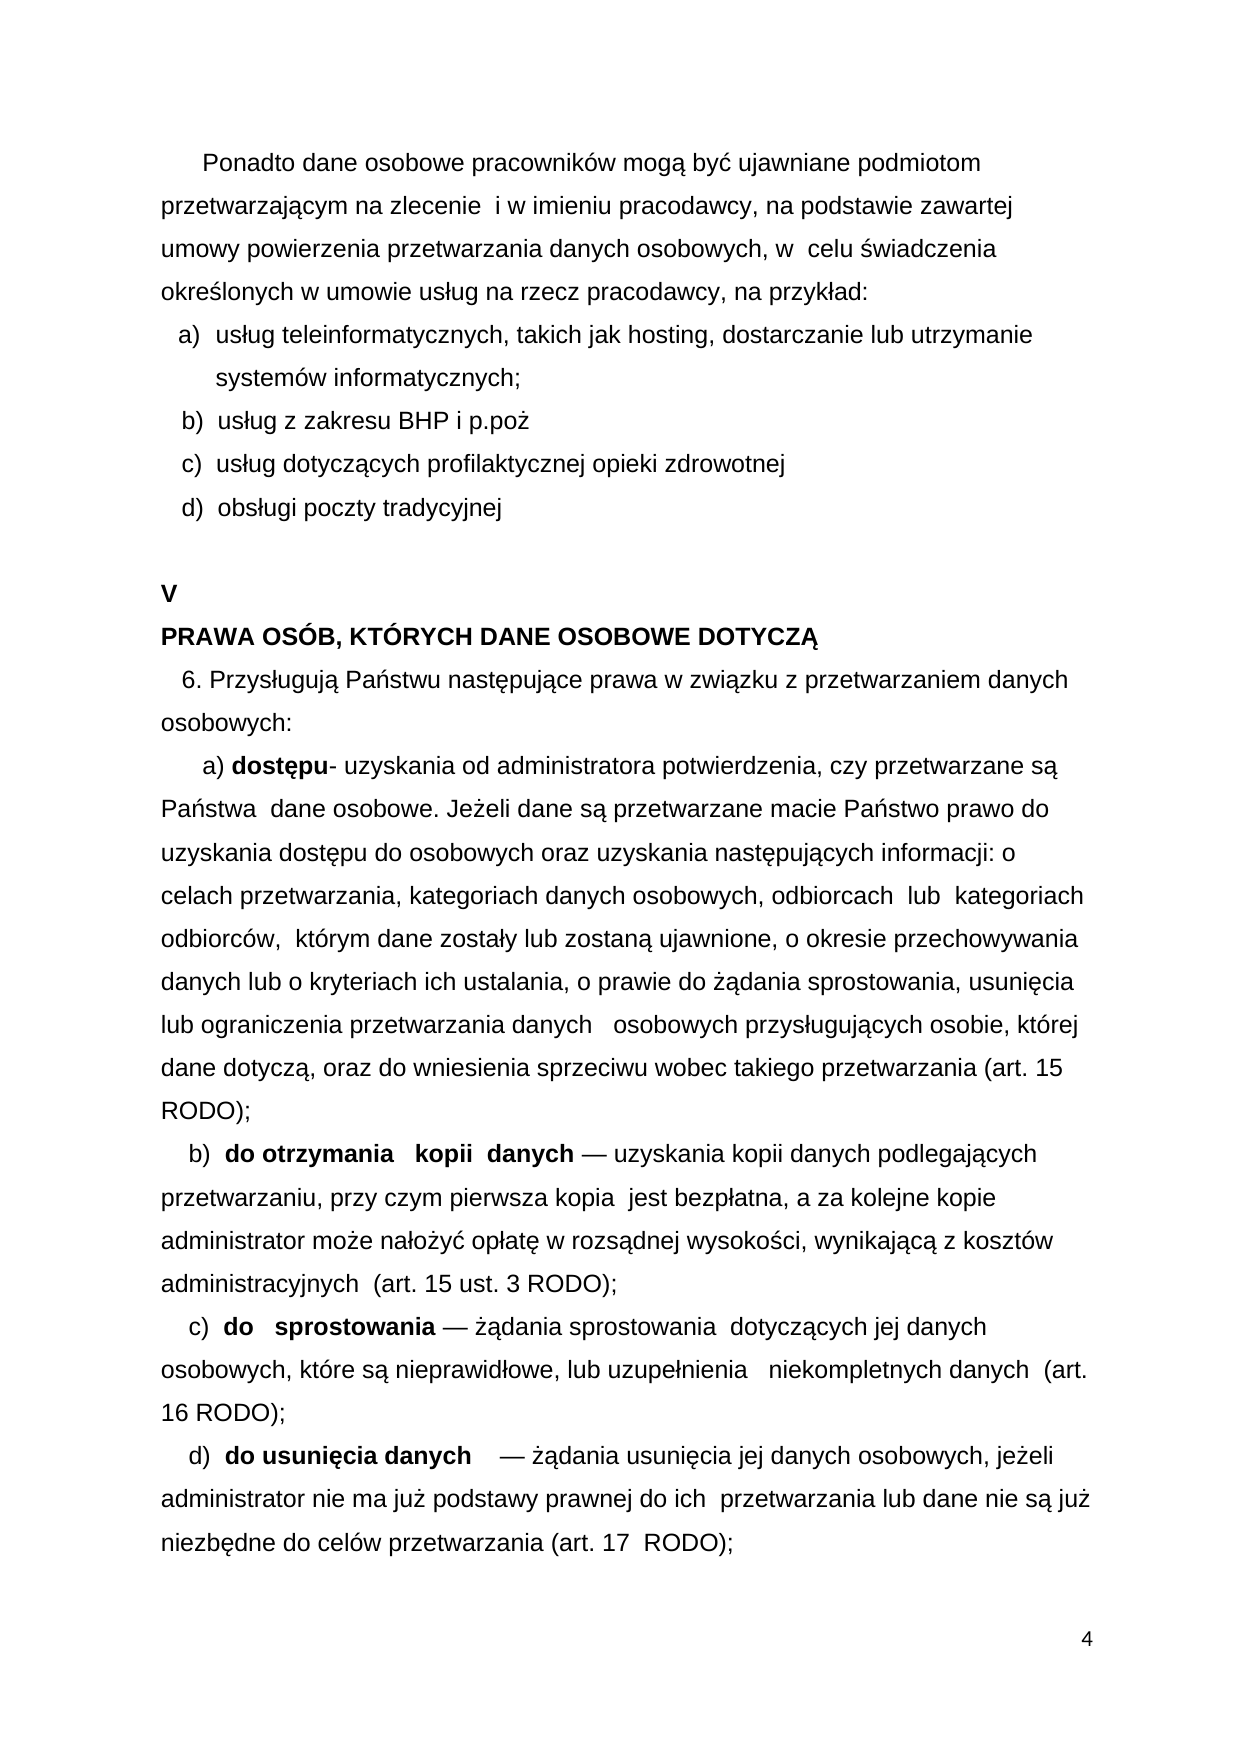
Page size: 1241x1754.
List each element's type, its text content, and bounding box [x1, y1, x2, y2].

text Ponadto dane osobowe pracowników mogą być ujawniane podmiotom przetwarzającym na zlecenie i w imieniu pracodawcy, na podstawie zawartej umowy powierzenia przetwarzania danych osobowych, w celu świadczenia określonych w umowie usług na rzecz pracodawcy, na przykład: [161, 148, 1093, 306]
text d) do usunięcia danych — żądania usunięcia jej danych osobowych, jeżeli administrator nie ma już podstawy prawnej do ich przetwarzania lub dane nie są już niezbędne do celów przetwarzania (art. 17 RODO); [161, 1441, 1093, 1556]
list usług teleinformatycznych, takich jak hosting, dostarczanie lub utrzymanie systemów informatycznych; [178, 320, 1093, 392]
text d) obsługi poczty tradycyjnej [161, 493, 1093, 521]
text a) dostępu- uzyskania od administratora potwierdzenia, czy przetwarzane są Państwa dane osobowe. Jeżeli dane są przetwarzane macie Państwo prawo do uzyskania dostępu do osobowych oraz uzyskania następujących informacji: o celach przetwarzania, kategoriach danych osobowych, odbiorcach lub kategoriach odbiorców, którym dane zostały lub zostaną ujawnione, o okresie przechowywania danych lub o kryteriach ich ustalania, o prawie do żądania sprostowania, usunięcia lub ograniczenia przetwarzania danych osobowych przysługujących osobie, której dane dotyczą, oraz do wniesienia sprzeciwu wobec takiego przetwarzania (art. 15 RODO); [161, 751, 1093, 1125]
text c) do sprostowania — żądania sprostowania dotyczących jej danych osobowych, które są nieprawidłowe, lub uzupełnienia niekompletnych danych (art. 16 RODO); [161, 1312, 1093, 1427]
text b) do otrzymania kopii danych — uzyskania kopii danych podlegających przetwarzaniu, przy czym pierwsza kopia jest bezpłatna, a za kolejne kopie administrator może nałożyć opłatę w rozsądnej wysokości, wynikającą z kosztów administracyjnych (art. 15 ust. 3 RODO); [161, 1139, 1093, 1298]
text c) usług dotyczących profilaktycznej opieki zdrowotnej [161, 449, 1093, 478]
text b) usług z zakresu BHP i p.poż [161, 406, 1093, 435]
text PRAWA OSÓB, KTÓRYCH DANE OSOBOWE DOTYCZĄ [161, 622, 1093, 651]
text 6. Przysługują Państwu następujące prawa w związku z przetwarzaniem danych osobowych: [161, 665, 1093, 737]
text V [161, 579, 1093, 608]
